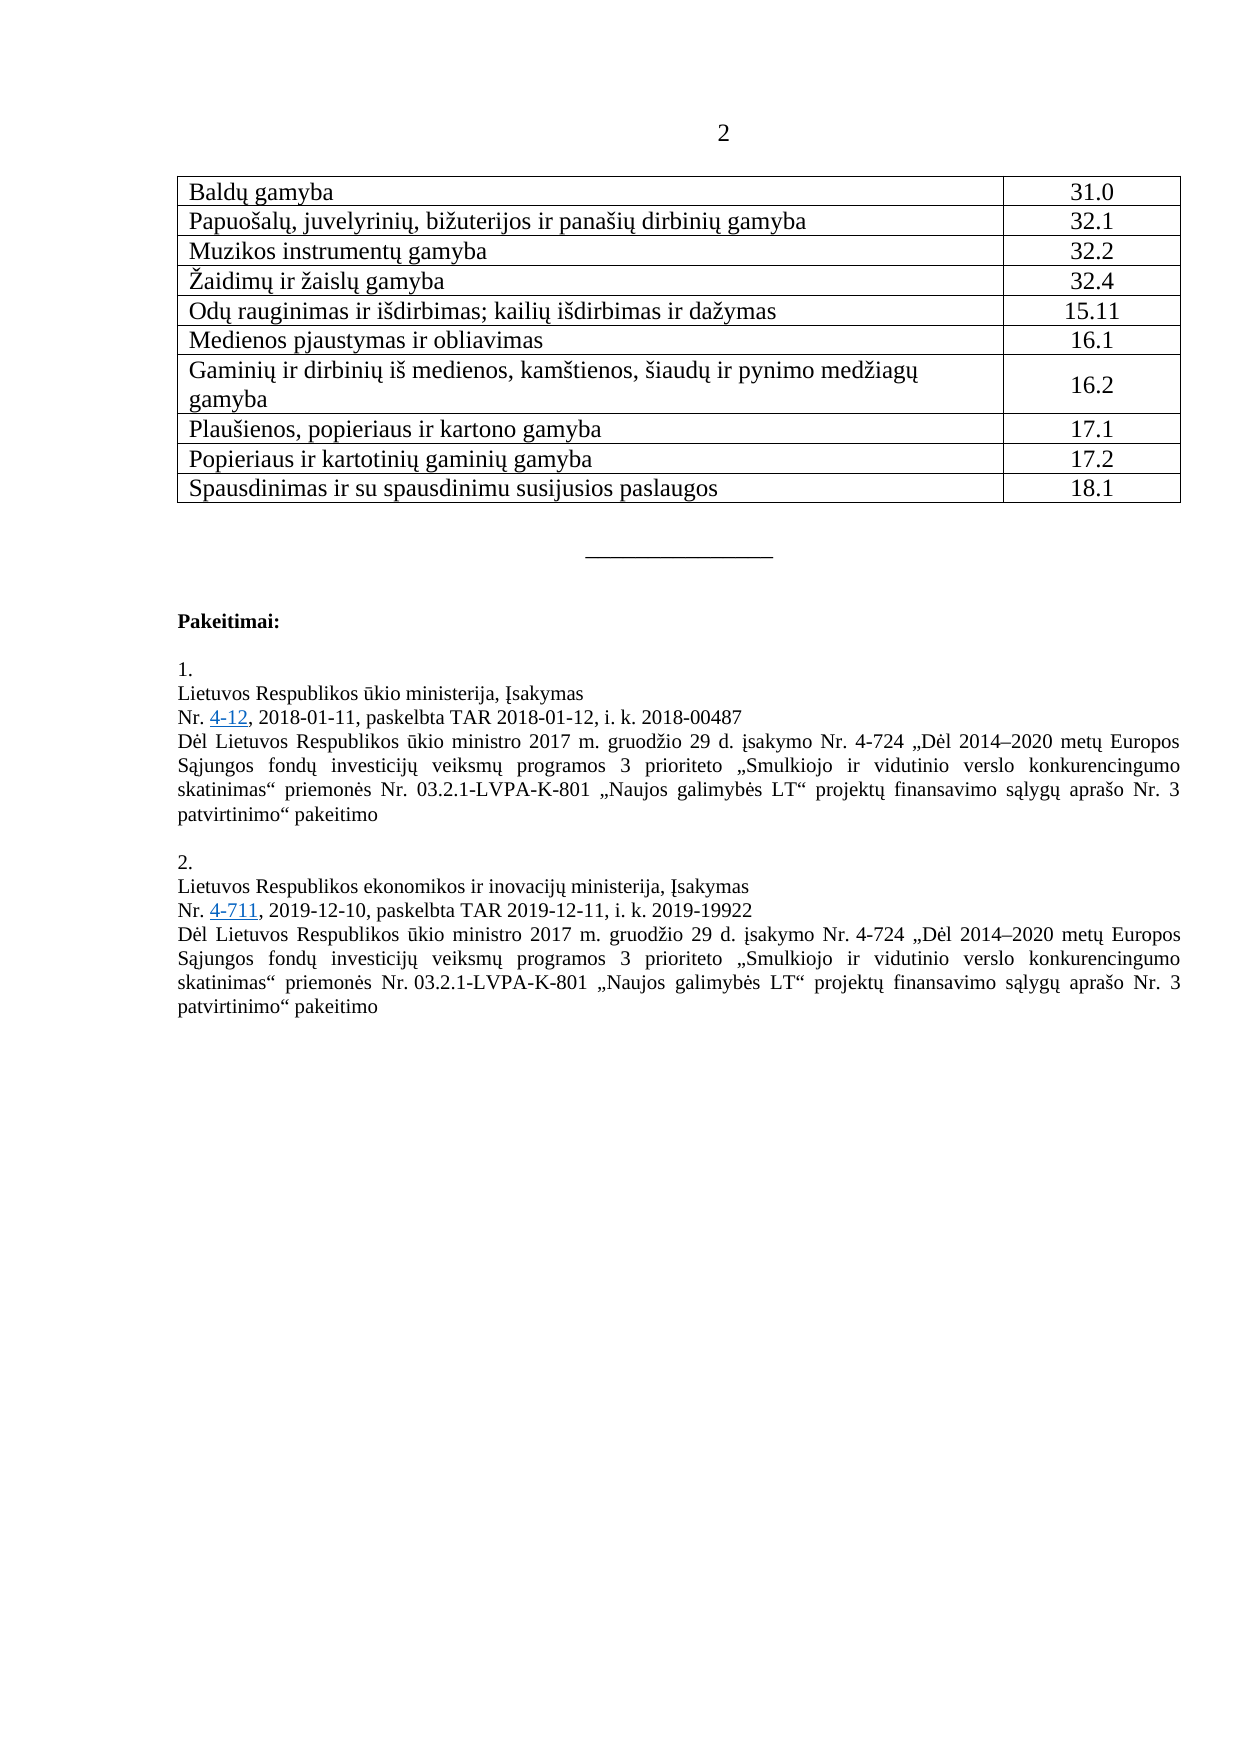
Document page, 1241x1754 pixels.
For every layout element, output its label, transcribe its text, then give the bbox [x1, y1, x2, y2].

table_cell Gaminių ir dirbinių iš medienos, kamštienos, šiaudų ir pynimo medžiagų gamyba [178, 355, 1003, 413]
table_cell 15.11 [1004, 296, 1180, 324]
table_cell Baldų gamyba [178, 177, 1003, 205]
table_cell Medienos pjaustymas ir obliavimas [178, 326, 1003, 354]
table_cell 32.1 [1004, 206, 1180, 235]
text 1. [177, 657, 1181, 681]
table_cell 31.0 [1004, 177, 1180, 205]
text Nr. 4-711, 2019-12-10, paskelbta TAR 2019-12-11, i. k. 2019-19922 [177, 898, 1181, 922]
table_cell Plaušienos, popieriaus ir kartono gamyba [178, 414, 1003, 443]
table_cell 32.4 [1004, 266, 1180, 295]
table_cell Odų rauginimas ir išdirbimas; kailių išdirbimas ir dažymas [178, 296, 1003, 324]
text _______________ [177, 532, 1181, 561]
table_cell Papuošalų, juvelyrinių, bižuterijos ir panašių dirbinių gamyba [178, 206, 1003, 235]
text Dėl Lietuvos Respublikos ūkio ministro 2017 m. gruodžio 29 d. įsakymo Nr. 4-724 „Dėl 2014–2020 metų Europos Sąjungos fondų investicijų veiksmų programos 3 prioriteto „Smulkiojo ir vidutinio verslo konkurencingumo skatinimas“ priemonės Nr. 03.2.1-LVPA-K-801 „Naujos galimybės LT“ projektų finansavimo sąlygų aprašo Nr. 3 patvirtinimo“ pakeitimo [177, 729, 1181, 826]
text Lietuvos Respublikos ūkio ministerija, Įsakymas [177, 681, 1181, 705]
table_cell Spausdinimas ir su spausdinimu susijusios paslaugos [178, 474, 1003, 502]
text Lietuvos Respublikos ekonomikos ir inovacijų ministerija, Įsakymas [177, 874, 1181, 898]
table_cell 17.1 [1004, 414, 1180, 443]
table_cell 18.1 [1004, 474, 1180, 502]
table_cell Muzikos instrumentų gamyba [178, 236, 1003, 265]
table_cell 16.1 [1004, 326, 1180, 354]
table_cell Žaidimų ir žaislų gamyba [178, 266, 1003, 295]
table_cell 16.2 [1004, 355, 1180, 413]
table_cell 17.2 [1004, 444, 1180, 472]
table_cell 32.2 [1004, 236, 1180, 265]
text Dėl Lietuvos Respublikos ūkio ministro 2017 m. gruodžio 29 d. įsakymo Nr. 4-724 „Dėl 2014–2020 metų Europos Sąjungos fondų investicijų veiksmų programos 3 prioriteto „Smulkiojo ir vidutinio verslo konkurencingumo skatinimas“ priemonės Nr. 03.2.1-LVPA-K-801 „Naujos galimybės LT“ projektų finansavimo sąlygų aprašo Nr. 3 patvirtinimo“ pakeitimo [177, 922, 1181, 1018]
table_cell Popieriaus ir kartotinių gaminių gamyba [178, 444, 1003, 472]
text Nr. 4-12, 2018-01-11, paskelbta TAR 2018-01-12, i. k. 2018-00487 [177, 705, 1181, 729]
text 2. [177, 849, 1181, 874]
text Pakeitimai: [177, 609, 1181, 633]
